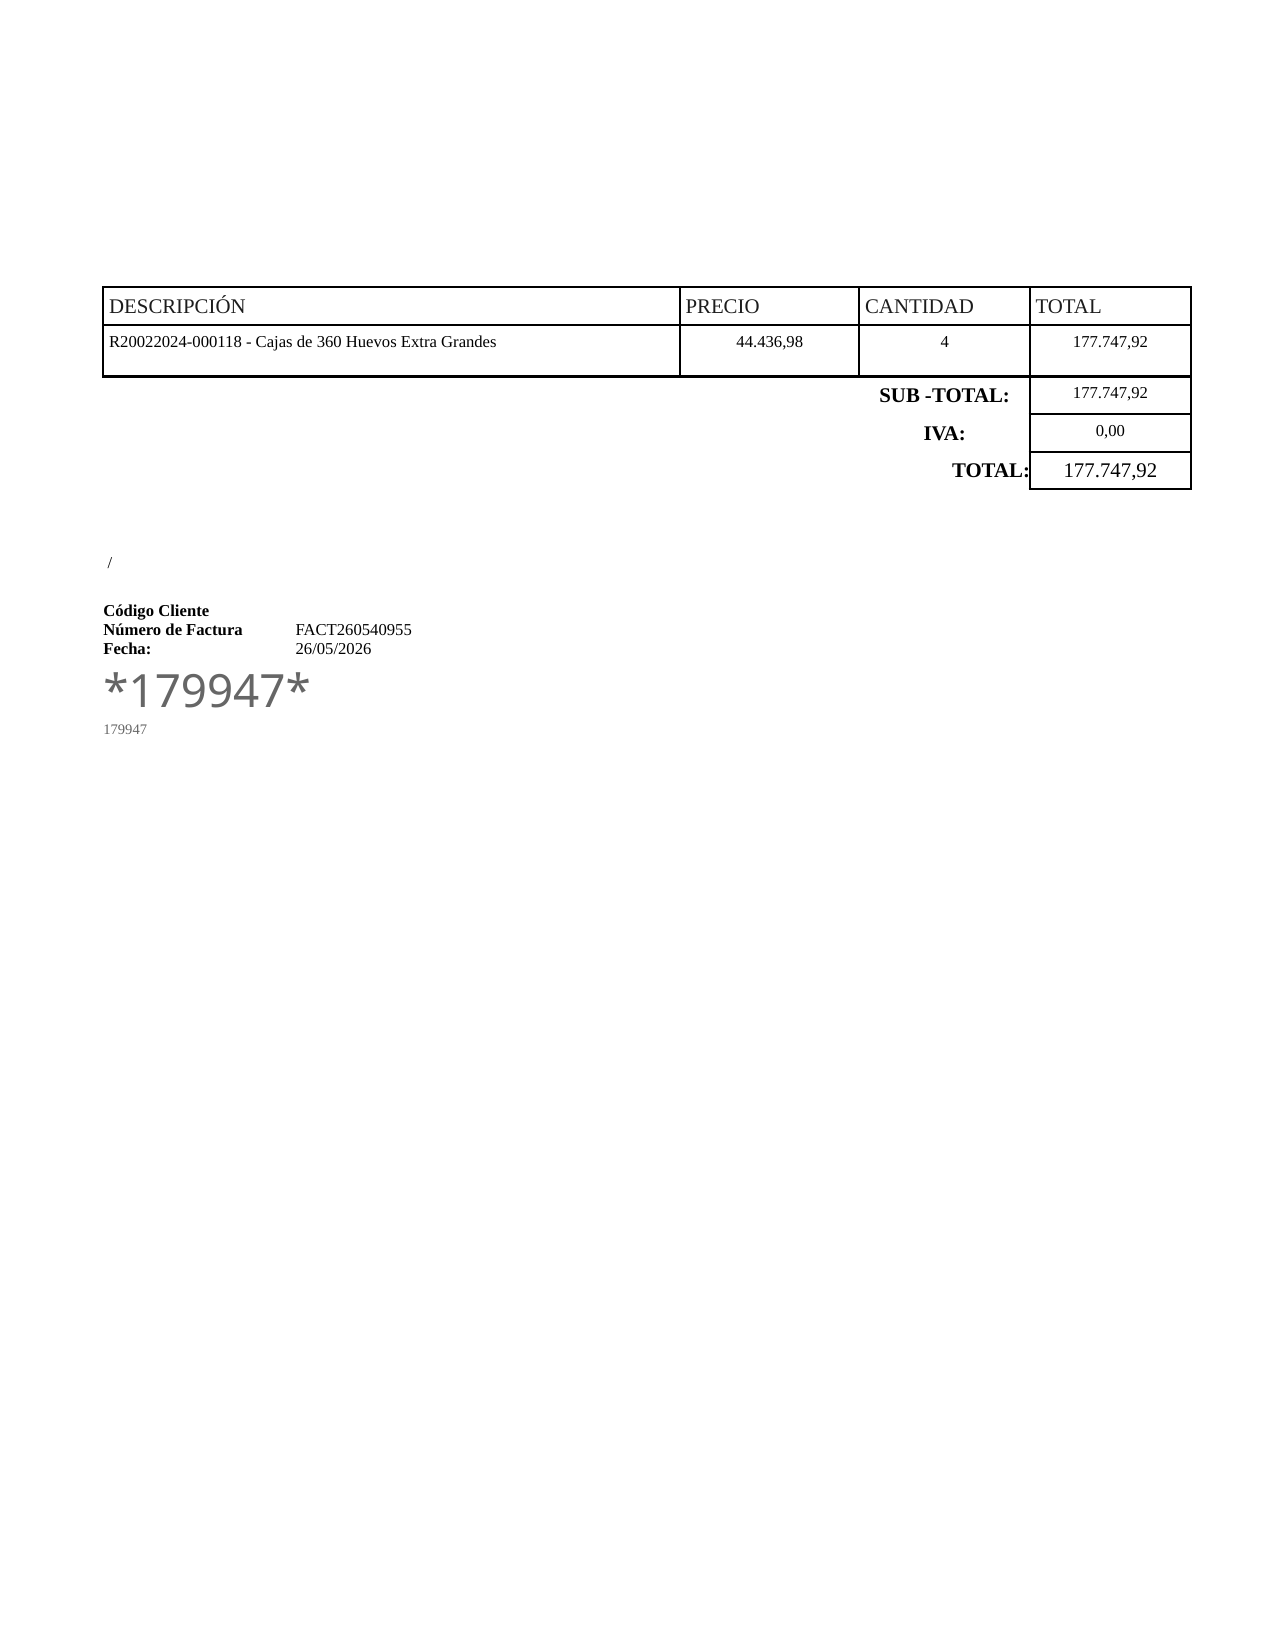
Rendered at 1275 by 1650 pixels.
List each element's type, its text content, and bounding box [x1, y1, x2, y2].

table_cell Número de Factura [103, 620, 295, 639]
text *179947* [103, 658, 1137, 721]
table_cell IVA: [859, 413, 1029, 451]
table_cell SUB -TOTAL: [859, 378, 1029, 413]
table_cell TOTAL: [859, 451, 1029, 488]
table_cell R20022024-000118 - Cajas de 360 Huevos Extra Grandes [104, 326, 679, 375]
table_cell [103, 534, 858, 553]
table_cell [103, 514, 858, 533]
table_cell 26/05/2026 [295, 639, 517, 658]
table_header [295, 601, 517, 620]
table_cell 4 [860, 326, 1029, 375]
table_cell 177.747,92 [1031, 326, 1190, 375]
table_cell 177.747,92 [1031, 378, 1190, 413]
table_header CANTIDAD [860, 288, 1029, 323]
text 179947 [103, 721, 1137, 737]
table_header DESCRIPCIÓN [104, 288, 679, 323]
table_header [103, 490, 858, 514]
table_cell FACT260540955 [295, 620, 517, 639]
table_cell 177.747,92 [1031, 453, 1190, 488]
table_header TOTAL [1031, 288, 1190, 323]
table_cell / [103, 553, 858, 572]
table_cell [103, 378, 859, 488]
table_cell Fecha: [103, 639, 295, 658]
table_header PRECIO [681, 288, 858, 323]
table_header Código Cliente [103, 601, 295, 620]
table_cell 0,00 [1031, 415, 1190, 451]
table_cell 44.436,98 [681, 326, 858, 375]
